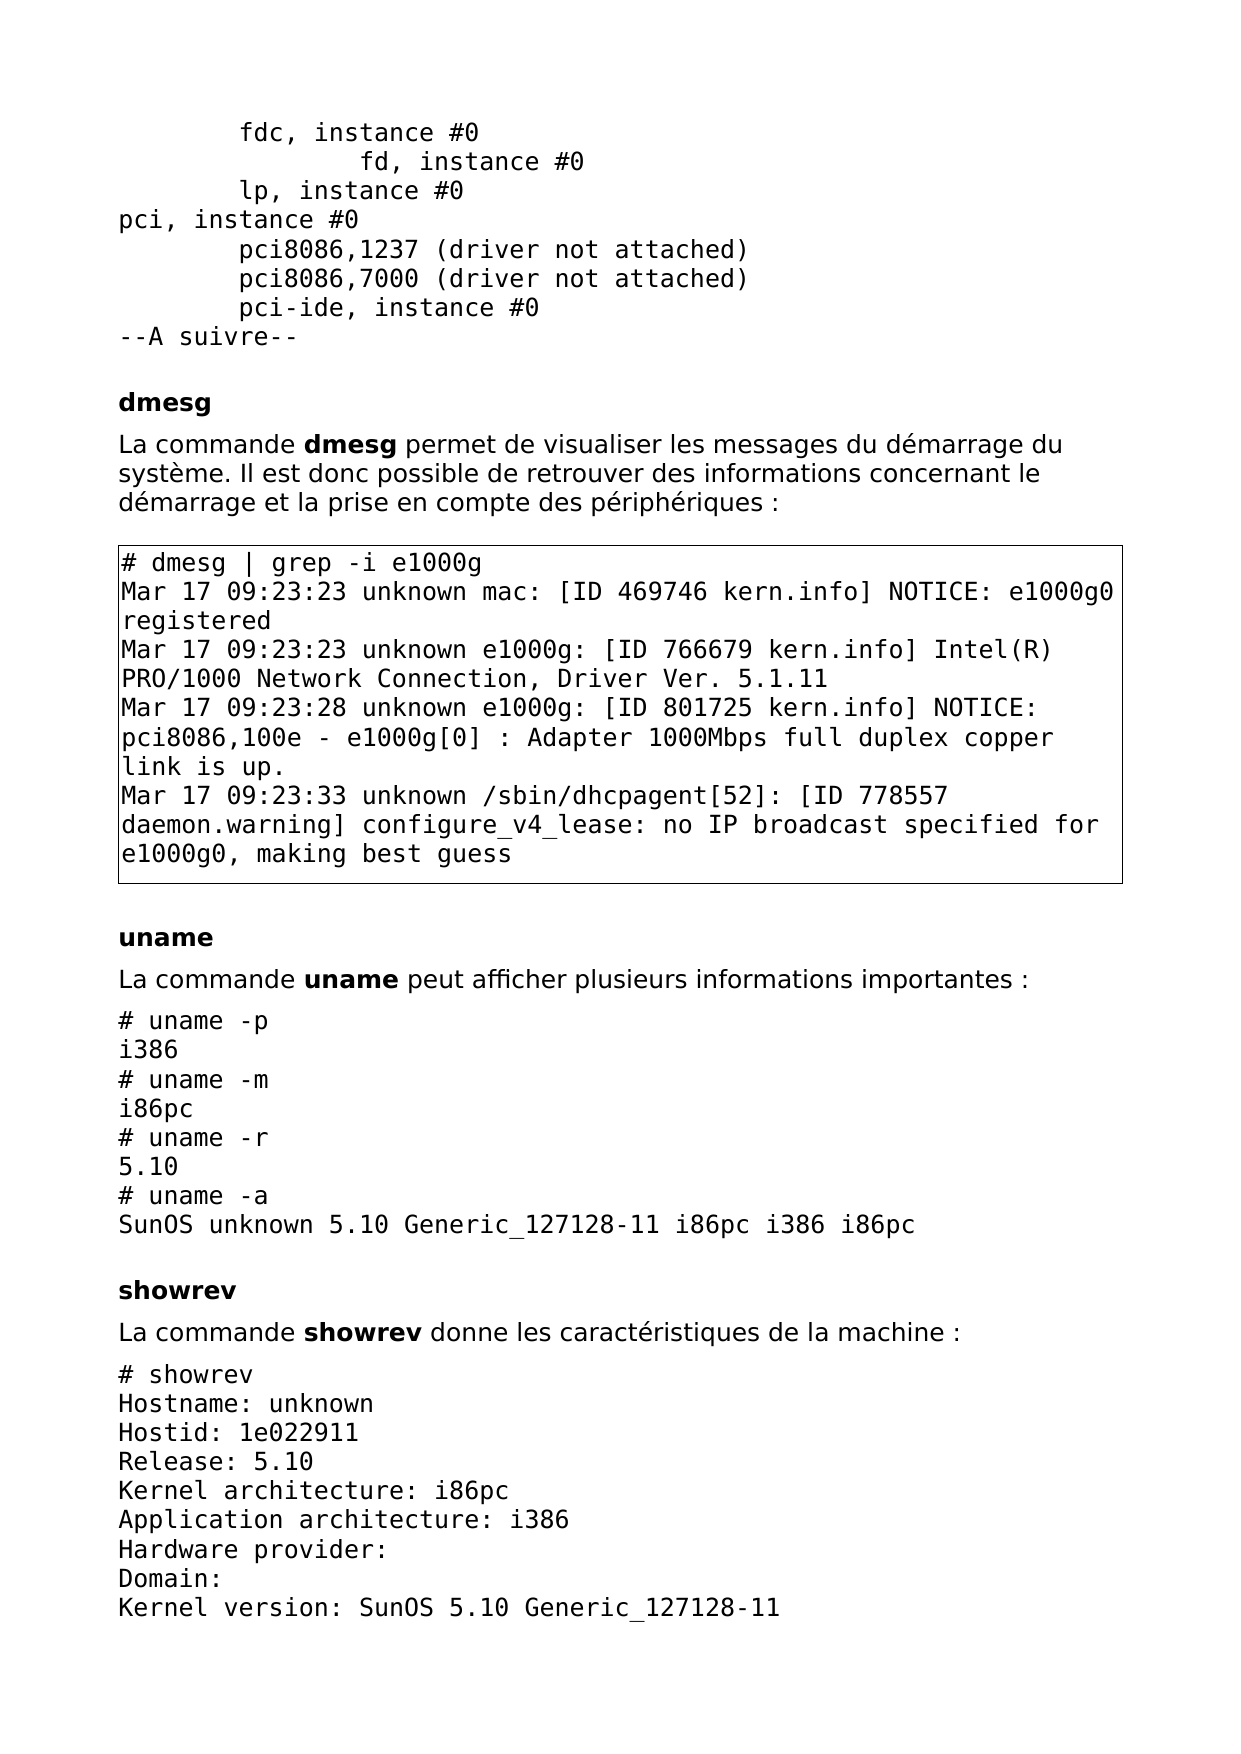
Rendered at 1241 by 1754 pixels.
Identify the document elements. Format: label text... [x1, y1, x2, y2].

subtitle showrev [118, 1277, 1122, 1306]
text La commande showrev donne les caractéristiques de la machine : [118, 1318, 1122, 1347]
text # uname -p i386 # uname -m i86pc # uname -r 5.10 # uname -a SunOS unknown 5.10 Generic_127128-11 i86pc i386 i86pc [118, 1006, 1122, 1240]
text La commande dmesg permet de visualiser les messages du démarrage du système. Il est donc possible de retrouver des informations concernant le démarrage et la prise en compte des périphériques : [118, 430, 1122, 517]
text # showrev Hostname: unknown Hostid: 1e022911 Release: 5.10 Kernel architecture: i86pc Application architecture: i386 Hardware provider: Domain: Kernel version: SunOS 5.10 Generic_127128-11 [118, 1360, 1122, 1622]
text La commande uname peut afficher plusieurs informations importantes : [118, 965, 1122, 994]
subtitle uname [118, 923, 1122, 952]
subtitle dmesg [118, 388, 1122, 417]
table_header # dmesg | grep -i e1000g Mar 17 09:23:23 unknown mac: [ID 469746 kern.info] NOTICE: e1000g0 registered Mar 17 09:23:23 unknown e1000g: [ID 766679 kern.info] Intel(R) PRO/1000 Network Connection, Driver Ver. 5.1.11 Mar 17 09:23:28 unknown e1000g: [ID 801725 kern.info] NOTICE: pci8086,100e - e1000g[0] : Adapter 1000Mbps full duplex copper link is up. Mar 17 09:23:33 unknown /sbin/dhcpagent[52]: [ID 778557 daemon.warning] configure_v4_lease: no IP broadcast specified for e1000g0, making best guess [119, 546, 1122, 883]
text fdc, instance #0 fd, instance #0 lp, instance #0 pci, instance #0 pci8086,1237 (driver not attached) pci8086,7000 (driver not attached) pci-ide, instance #0 --A suivre-- [118, 118, 1122, 351]
